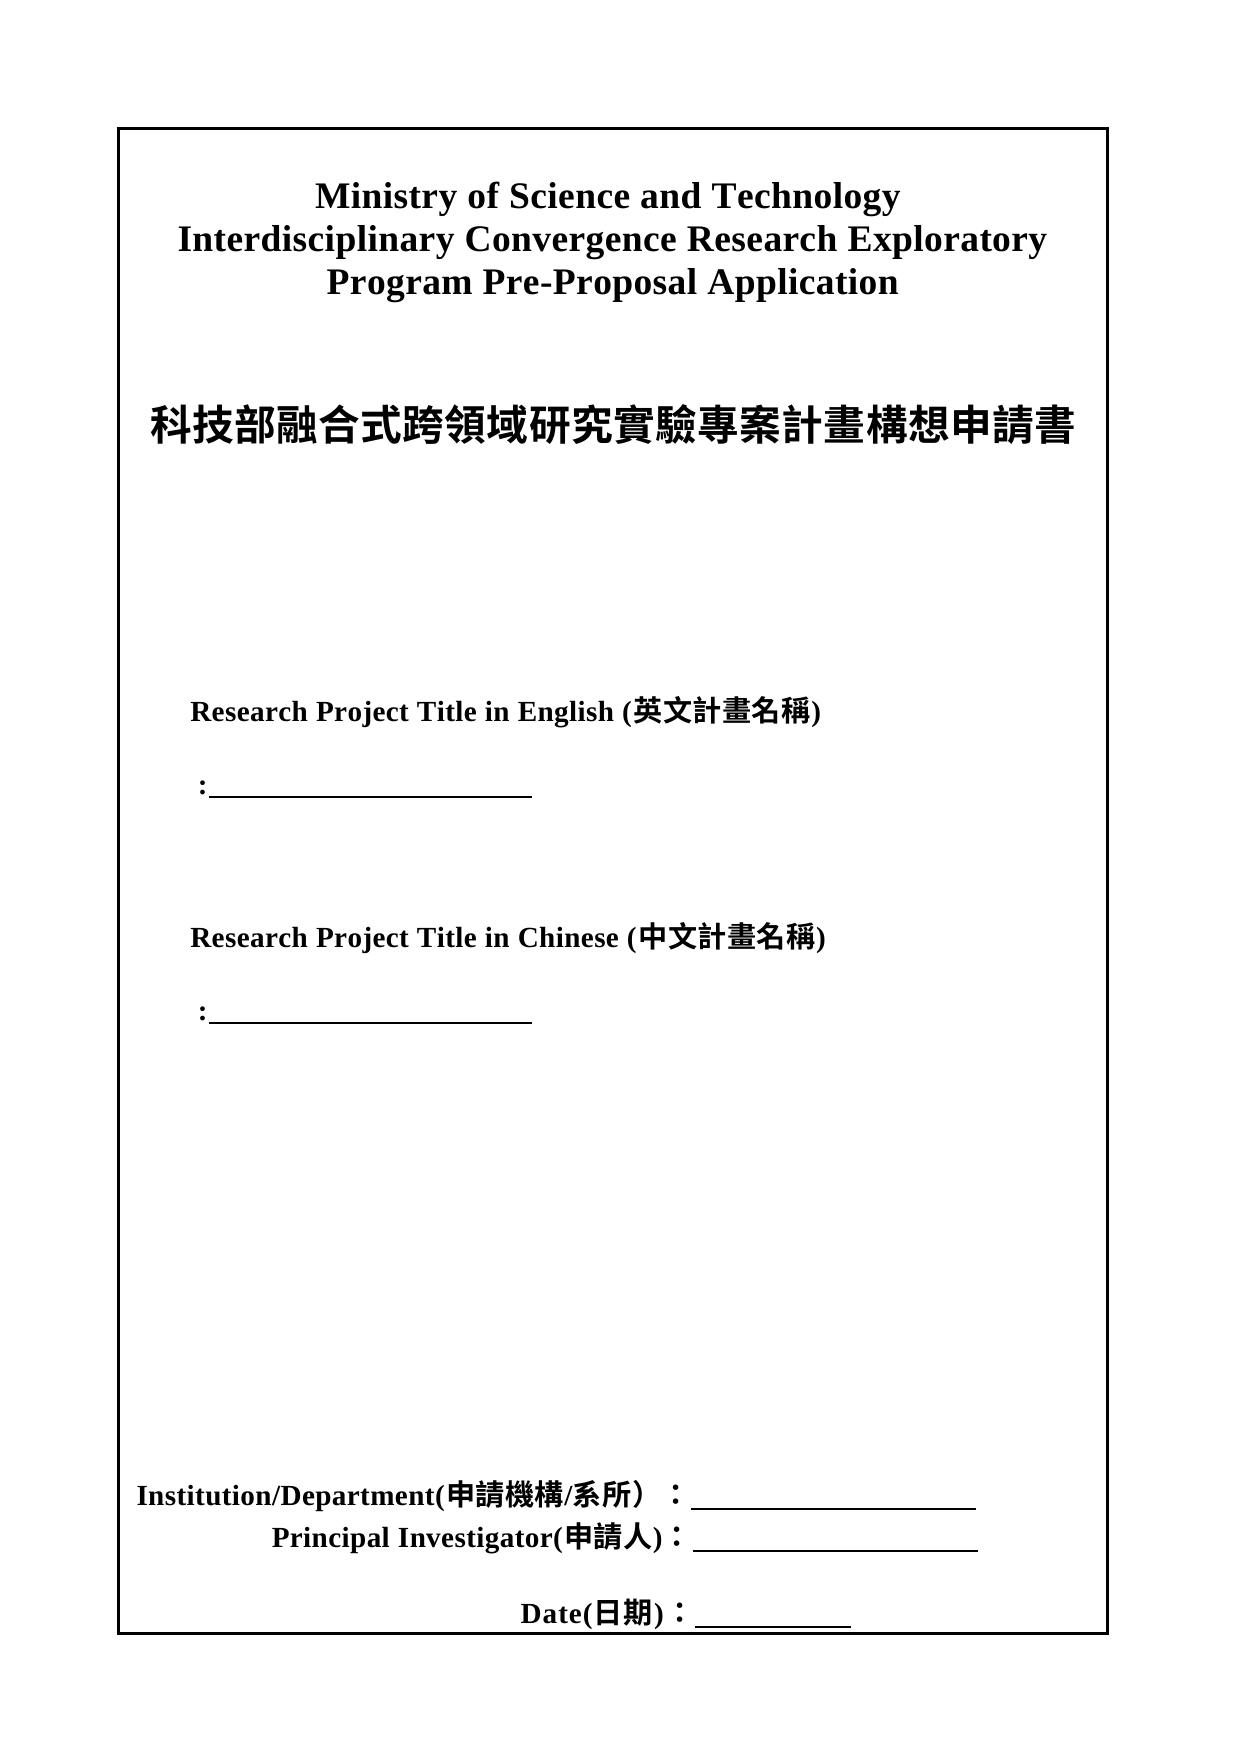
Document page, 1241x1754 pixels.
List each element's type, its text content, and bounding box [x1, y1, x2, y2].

table_header Ministry of Science and Technology Interdisciplinary Convergence Research Exploratory Program Pre-Proposal Application 科技部融合式跨領域研究實驗專案計畫構想申請書 Research Project Title in English (英文計畫名稱) : Research Project Title in Chinese (中文計畫名稱) : Institution/Department(申請機構/系所）： Principal Investigator(申請人)： Date(日期)： [120, 130, 1106, 1632]
